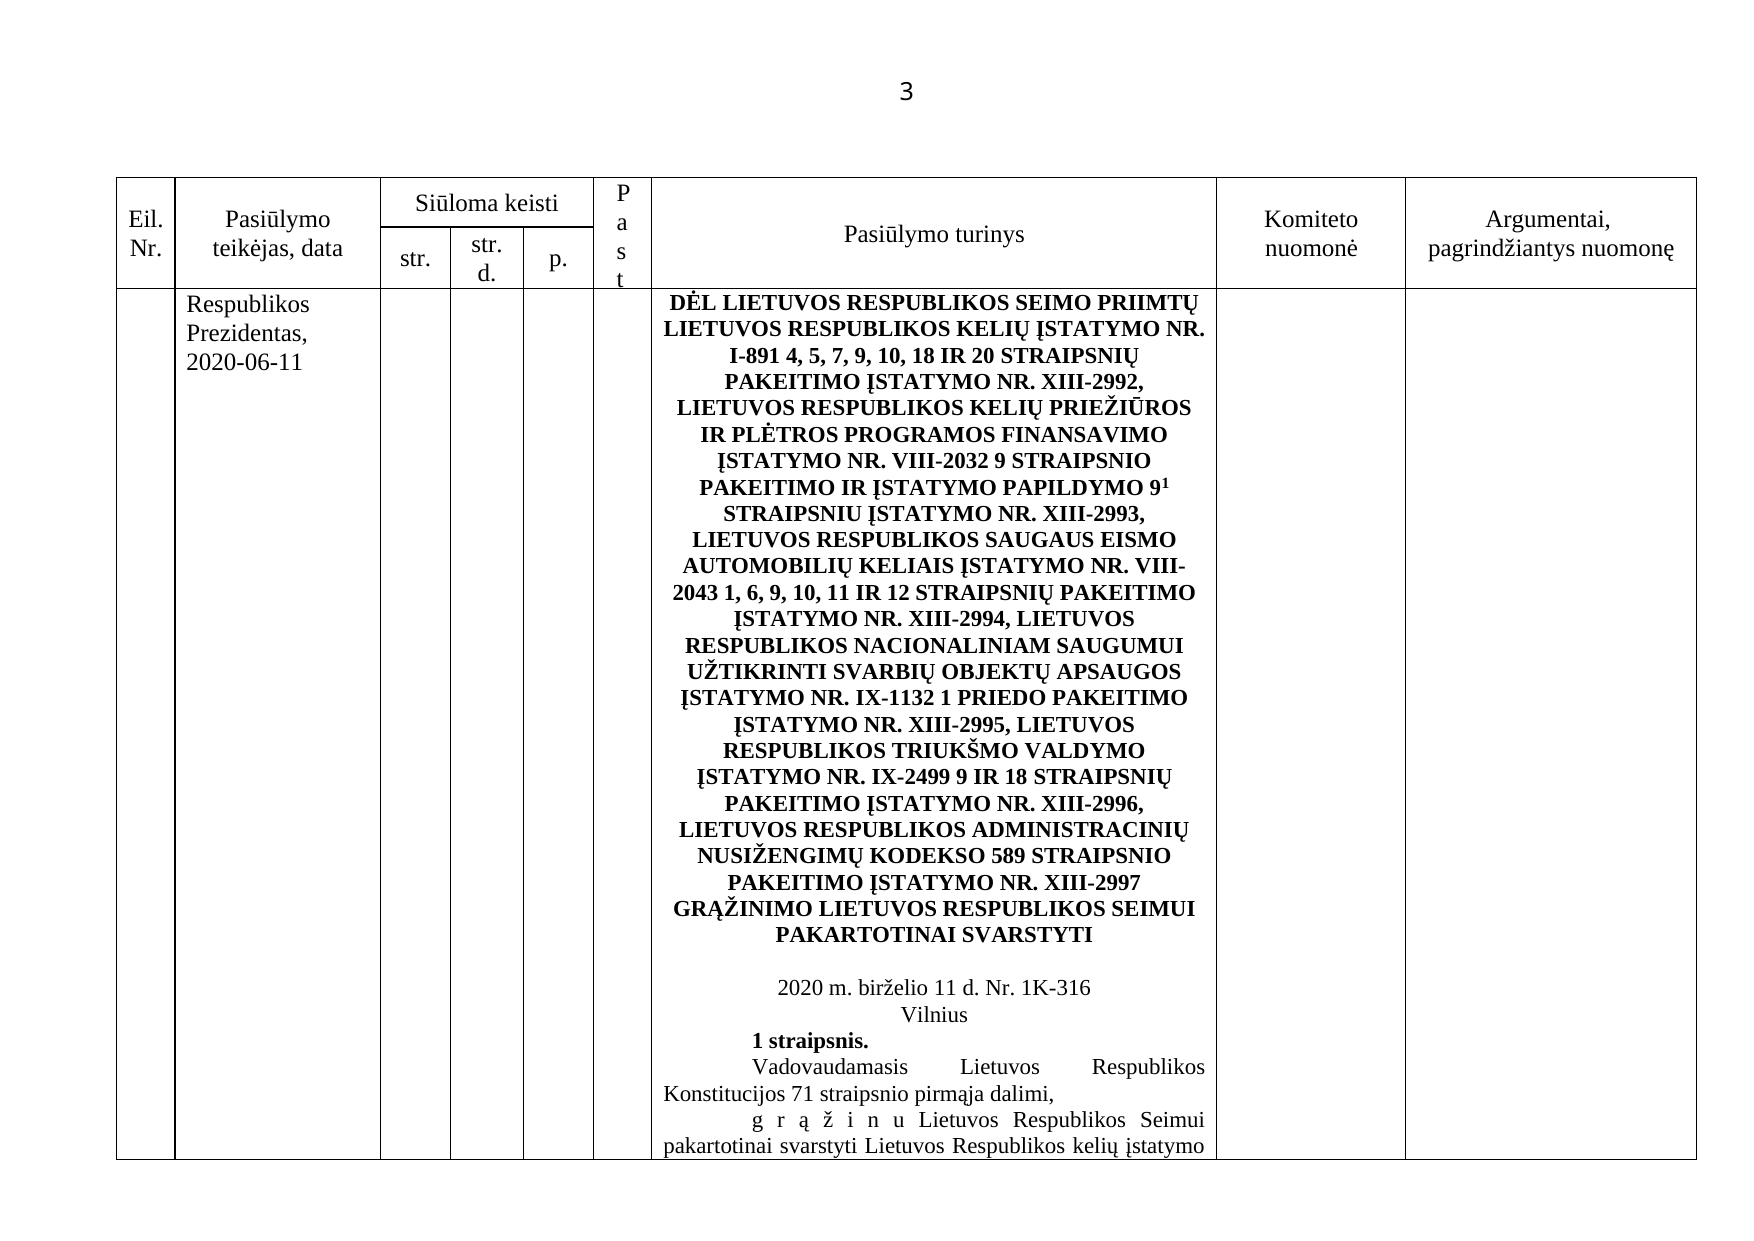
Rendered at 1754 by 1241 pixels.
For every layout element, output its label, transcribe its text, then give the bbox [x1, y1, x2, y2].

table_cell Dėl LIETUVOS RESPUBLIKOS SEIMO PRIIMTŲ LIETUVOS RESPUBLIKOS KELIŲ ĮSTATYMO NR. I-891 4, 5, 7, 9, 10, 18 IR 20 STRAIPSNIŲ PAKEITIMO ĮSTATYMO NR. XIII-2992, LIETUVOS RESPUBLIKOS KELIŲ PRIEŽIŪROS IR PLĖTROS PROGRAMOS FINANSAVIMO ĮSTATYMO NR. VIII-2032 9 STRAIPSNIO PAKEITIMO IR ĮSTATYMO PAPILDYMO 91 STRAIPSNIU ĮSTATYMO NR. XIII-2993, LIETUVOS RESPUBLIKOS SAUGAUS EISMO AUTOMOBILIŲ KELIAIS ĮSTATYMO NR. VIII-2043 1, 6, 9, 10, 11 IR 12 STRAIPSNIŲ PAKEITIMO ĮSTATYMO NR. XIII-2994, LIETUVOS RESPUBLIKOS NACIONALINIAM SAUGUMUI UŽTIKRINTI SVARBIŲ OBJEKTŲ APSAUGOS ĮSTATYMO NR. IX-1132 1 PRIEDO PAKEITIMO ĮSTATYMO NR. XIII-2995, LIETUVOS RESPUBLIKOS TRIUKŠMO VALDYMO ĮSTATYMO NR. IX-2499 9 IR 18 STRAIPSNIŲ PAKEITIMO ĮSTATYMO NR. XIII-2996, LIETUVOS RESPUBLIKOS ADMINISTRACINIŲ NUSIŽENGIMŲ KODEKSO 589 STRAIPSNIO PAKEITIMO ĮSTATYMO NR. XIII-2997 GRĄŽINIMO LIETUVOS RESPUBLIKOS SEIMUI PAKARTOTINAI SVARSTYTI 2020 m. birželio 11 d. Nr. 1K-316 Vilnius 1 straipsnis. Vadovaudamasis Lietuvos Respublikos Konstitucijos 71 straipsnio pirmąja dalimi, g r ą ž i n u Lietuvos Respublikos Seimui pakartotinai svarstyti Lietuvos Respublikos kelių įstatymo [652, 289, 1216, 1159]
table_cell [381, 289, 450, 1159]
table_header Komiteto nuomonė [1217, 178, 1405, 288]
table_cell Respublikos Prezidentas, 2020-06-11 [176, 289, 380, 1159]
table_header Siūloma keisti [381, 178, 593, 226]
table_cell [117, 289, 174, 1159]
table_cell [451, 289, 523, 1159]
table_header Argumentai, pagrindžiantys nuomonę [1406, 178, 1696, 288]
table_cell [1217, 289, 1405, 1159]
table_header Pastabos [594, 178, 651, 288]
table_cell str. [381, 228, 450, 288]
table_cell str. d. [451, 228, 523, 288]
table_cell [594, 289, 651, 1159]
table_header Pasiūlymo teikėjas, data [176, 178, 380, 288]
table_cell [1406, 289, 1696, 1159]
table_cell p. [524, 228, 593, 288]
table_header Eil. Nr. [117, 178, 174, 288]
table_cell [524, 289, 593, 1159]
table_header Pasiūlymo turinys [652, 178, 1216, 288]
